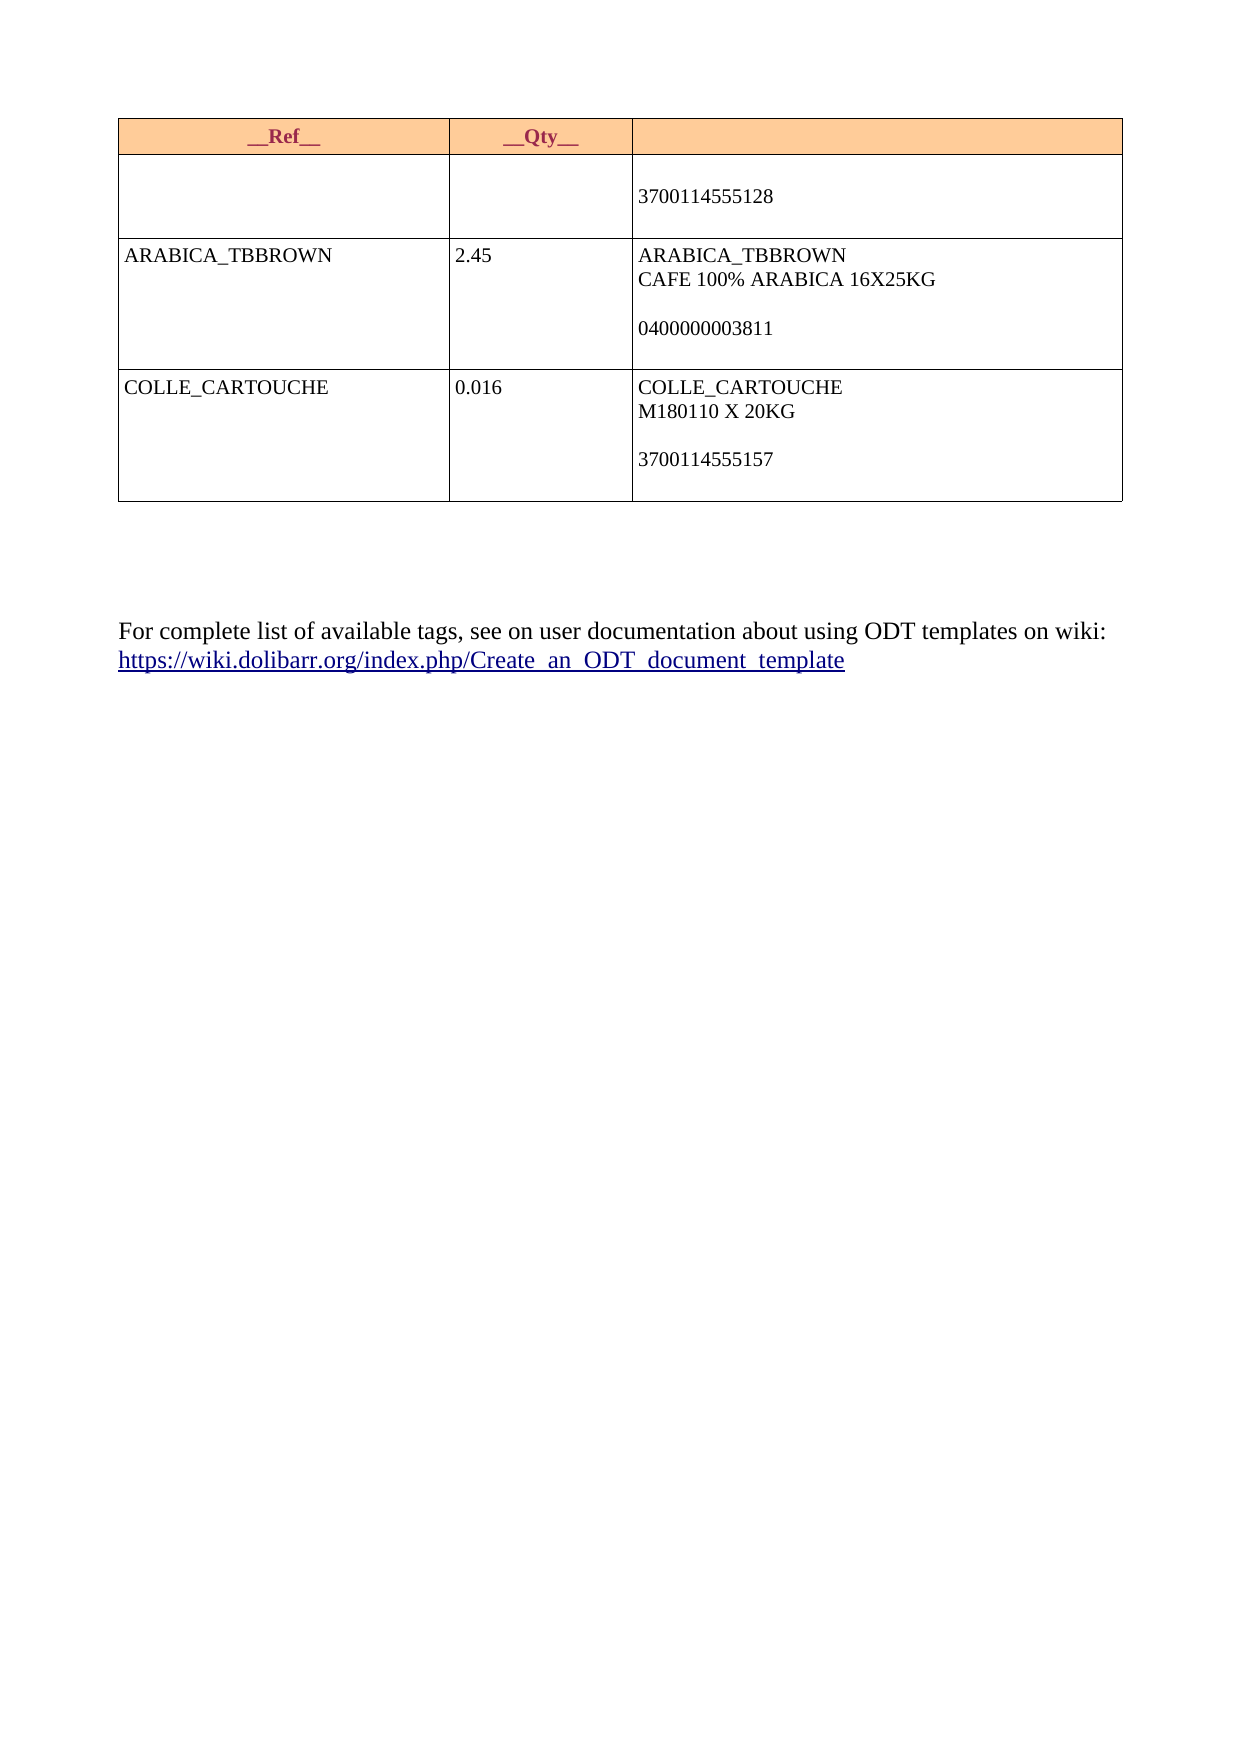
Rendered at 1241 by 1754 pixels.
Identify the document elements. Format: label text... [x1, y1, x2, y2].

table_cell COLLE_CARTOUCHE [119, 370, 449, 501]
table_cell COLLE_CARTOUCHE M180110 X 20KG 3700114555157 [633, 370, 1122, 501]
table_header __Ref__ [119, 119, 449, 154]
table_cell [450, 155, 632, 238]
table_cell [119, 155, 449, 238]
table_cell ARABICA_TBBROWN [119, 239, 449, 369]
table_header [633, 119, 1122, 154]
text For complete list of available tags, see on user documentation about using ODT templates on wiki: [118, 616, 1122, 645]
table_cell ARABICA_TBBROWN CAFE 100% ARABICA 16X25KG 0400000003811 [633, 239, 1122, 369]
table_header __Qty__ [450, 119, 632, 154]
table_cell 3700114555128 [633, 155, 1122, 238]
table_cell 2.45 [450, 239, 632, 369]
table_cell 0.016 [450, 370, 632, 501]
text https://wiki.dolibarr.org/index.php/Create_an_ODT_document_template [118, 645, 1122, 674]
